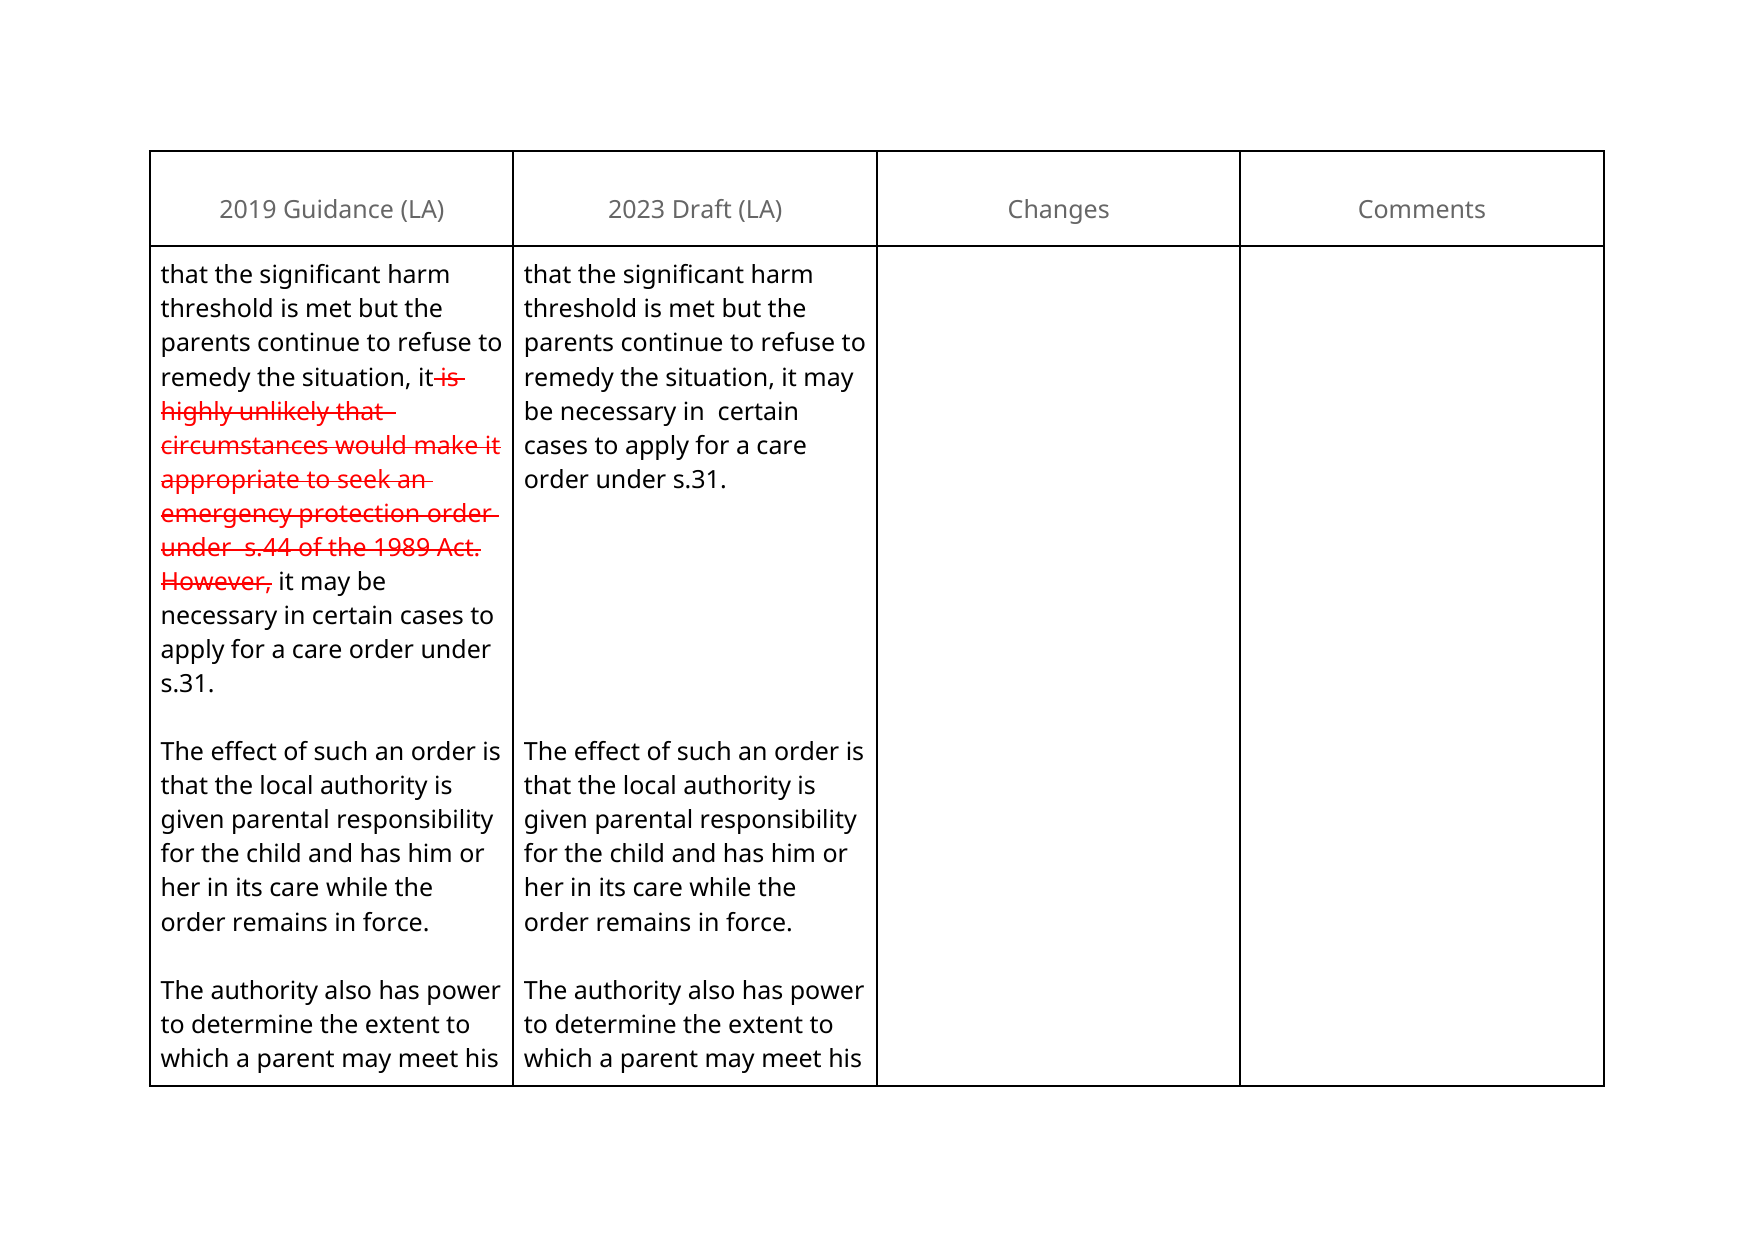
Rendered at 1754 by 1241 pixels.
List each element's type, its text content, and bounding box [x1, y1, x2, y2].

table_cell [1241, 247, 1603, 1085]
table_cell that the significant harm threshold is met but the parents continue to refuse to remedy the situation, it is highly unlikely that circumstances would make it appropriate to seek an emergency protection order under s.44 of the 1989 Act. However, it may be necessary in certain cases to apply for a care order under s.31. The effect of such an order is that the local authority is given parental responsibility for the child and has him or her in its care while the order remains in force. The authority also has power to determine the extent to which a parent may meet his [151, 247, 512, 1085]
table_cell that the significant harm threshold is met but the parents continue to refuse to remedy the situation, it may be necessary in certain cases to apply for a care order under s.31. The effect of such an order is that the local authority is given parental responsibility for the child and has him or her in its care while the order remains in force. The authority also has power to determine the extent to which a parent may meet his [514, 247, 876, 1085]
table_header Changes [878, 152, 1239, 244]
table_header 2023 Draft (LA) [514, 152, 876, 244]
table_header 2019 Guidance (LA) [151, 152, 512, 244]
table_cell [878, 247, 1239, 1085]
table_header Comments [1241, 152, 1603, 244]
